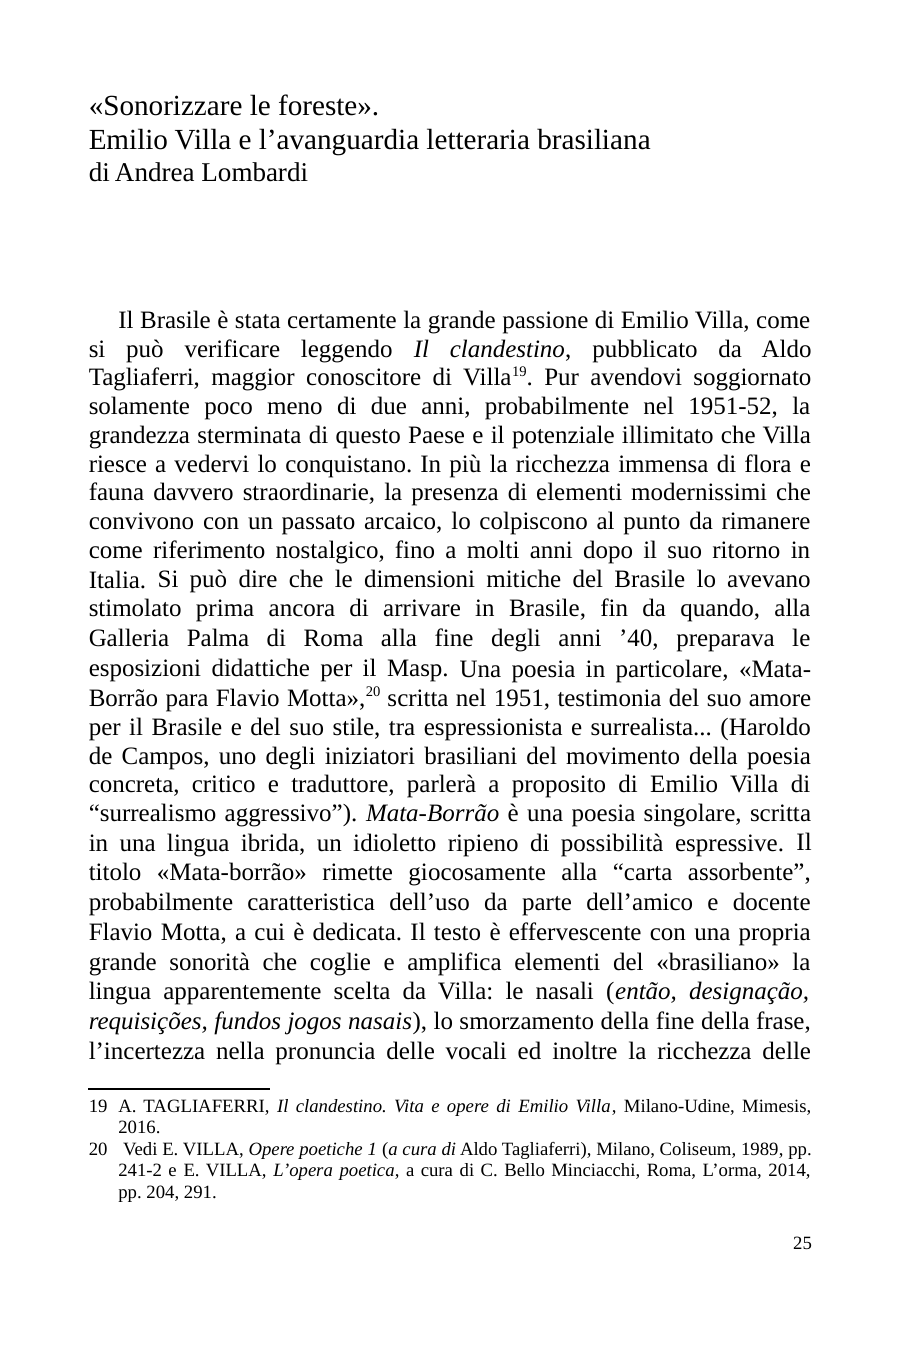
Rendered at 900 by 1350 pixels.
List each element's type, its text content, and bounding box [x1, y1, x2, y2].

text A. TAGLIAFERRI, Il clandestino. Vita e opere di Emilio Villa, Milano-Udine, Mimesis, 2016. [88, 1095, 811, 1138]
subtitle «Sonorizzare le foreste». Emilio Villa e l’avanguardia letteraria brasiliana di Andrea Lombardi [88, 88, 811, 187]
text Il Brasile è stata certamente la grande passione di Emilio Villa, come si può verificare leggendo Il clandestino, pubblicato da Aldo Tagliaferri, maggior conoscitore di Villa. Pur avendovi soggiornato solamente poco meno di due anni, probabilmente nel 1951-52, la grandezza sterminata di questo Paese e il potenziale illimitato che Villa riesce a vedervi lo conquistano. In più la ricchezza immensa di flora e fauna davvero straordinarie, la presenza di elementi modernissimi che convivono con un passato arcaico, lo colpiscono al punto da rimanere come riferimento nostalgico, fino a molti anni dopo il suo ritorno in Italia. Si può dire che le dimensioni mitiche del Brasile lo avevano stimolato prima ancora di arrivare in Brasile, fin da quando, alla Galleria Palma di Roma alla fine degli anni ’40, preparava le esposizioni didattiche per il Masp. Una poesia in particolare, «Mata-Borrão para Flavio Motta», scritta nel 1951, testimonia del suo amore per il Brasile e del suo stile, tra espressionista e surrealista... (Haroldo de Campos, uno degli iniziatori brasiliani del movimento della poesia concreta, critico e traduttore, parlerà a proposito di Emilio Villa di “surrealismo aggressivo”). Mata-Borrão è una poesia singolare, scritta in una lingua ibrida, un idioletto ripieno di possibilità espressive. Il titolo «Mata-borrão» rimette giocosamente alla “carta assorbente”, probabilmente caratteristica dell’uso da parte dell’amico e docente Flavio Motta, a cui è dedicata. Il testo è effervescente con una propria grande sonorità che coglie e amplifica elementi del «brasiliano» la lingua apparentemente scelta da Villa: le nasali (então, designação, requisições, fundos jogos nasais), lo smorzamento della fine della frase, l’incertezza nella pronuncia delle vocali ed inoltre la ricchezza delle [88, 305, 811, 1066]
text Vedi E. VILLA, Opere poetiche 1 (a cura di Aldo Tagliaferri), Milano, Coliseum, 1989, pp. 241-2 e E. VILLA, L’opera poetica, a cura di C. Bello Minciacchi, Roma, L’orma, 2014, pp. 204, 291. [88, 1138, 811, 1202]
